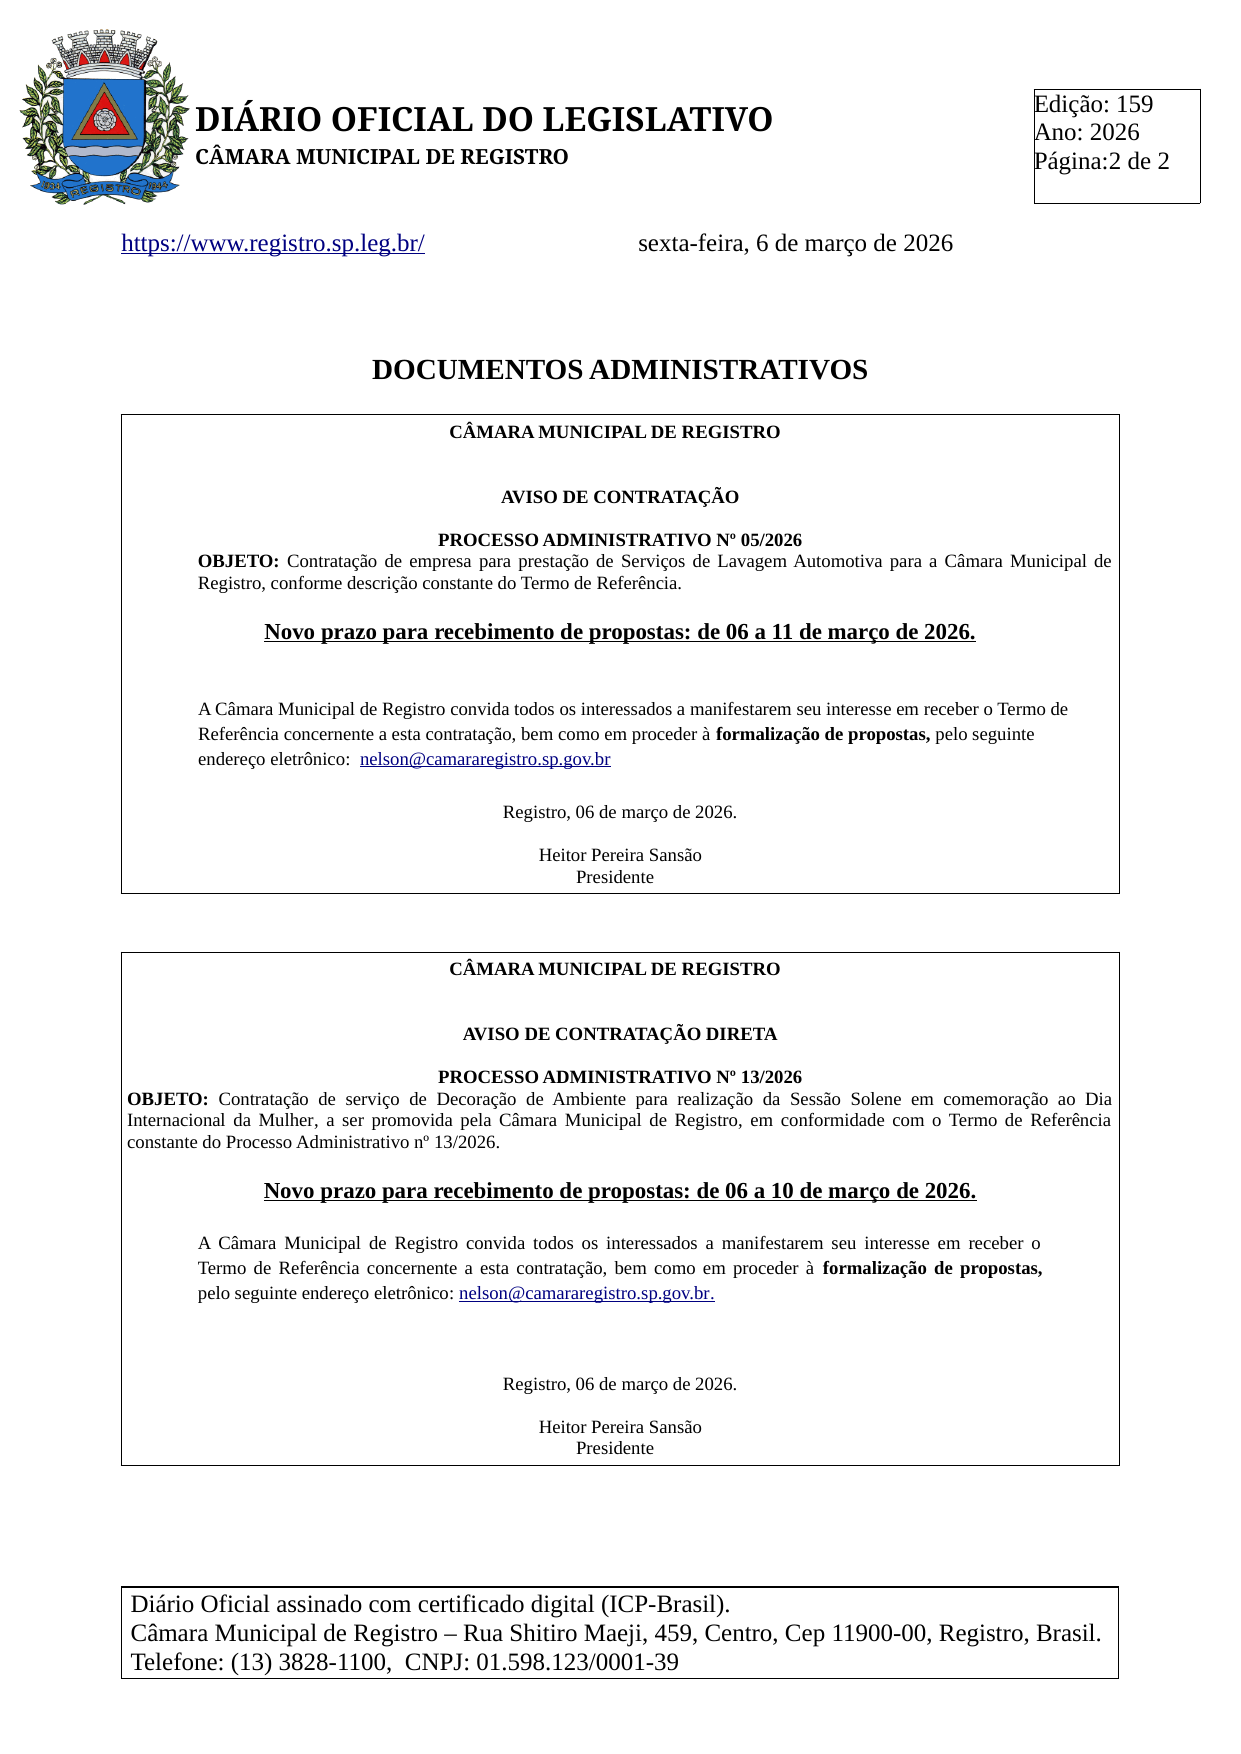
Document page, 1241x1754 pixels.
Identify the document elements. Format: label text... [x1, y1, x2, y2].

table_header CÂMARA MUNICIPAL DE REGISTRO AVISO DE CONTRATAÇÃO PROCESSO ADMINISTRATIVO Nº 05/2026 OBJETO: Contratação de empresa para prestação de Serviços de Lavagem Automotiva para a Câmara Municipal de Registro, conforme descrição constante do Termo de Referência. Novo prazo para recebimento de propostas: de 06 a 11 de março de 2026. A Câmara Municipal de Registro convida todos os interessados a manifestarem seu interesse em receber o Termo de Referência concernente a esta contratação, bem como em proceder à formalização de propostas, pelo seguinte endereço eletrônico: nelson@camararegistro.sp.gov.br Registro, 06 de março de 2026. Heitor Pereira Sansão Presidente [122, 415, 1119, 893]
text DOCUMENTOS ADMINISTRATIVOS [121, 352, 1119, 385]
picture [15, 23, 194, 210]
table_header CÂMARA MUNICIPAL DE REGISTRO AVISO DE CONTRATAÇÃO DIRETA PROCESSO ADMINISTRATIVO Nº 13/2026 OBJETO: Contratação de serviço de Decoração de Ambiente para realização da Sessão Solene em comemoração ao Dia Internacional da Mulher, a ser promovida pela Câmara Municipal de Registro, em conformidade com o Termo de Referência constante do Processo Administrativo nº 13/2026. Novo prazo para recebimento de propostas: de 06 a 10 de março de 2026. A Câmara Municipal de Registro convida todos os interessados a manifestarem seu interesse em receber o Termo de Referência concernente a esta contratação, bem como em proceder à formalização de propostas, pelo seguinte endereço eletrônico: nelson@camararegistro.sp.gov.br. Registro, 06 de março de 2026. Heitor Pereira Sansão Presidente [122, 953, 1119, 1464]
